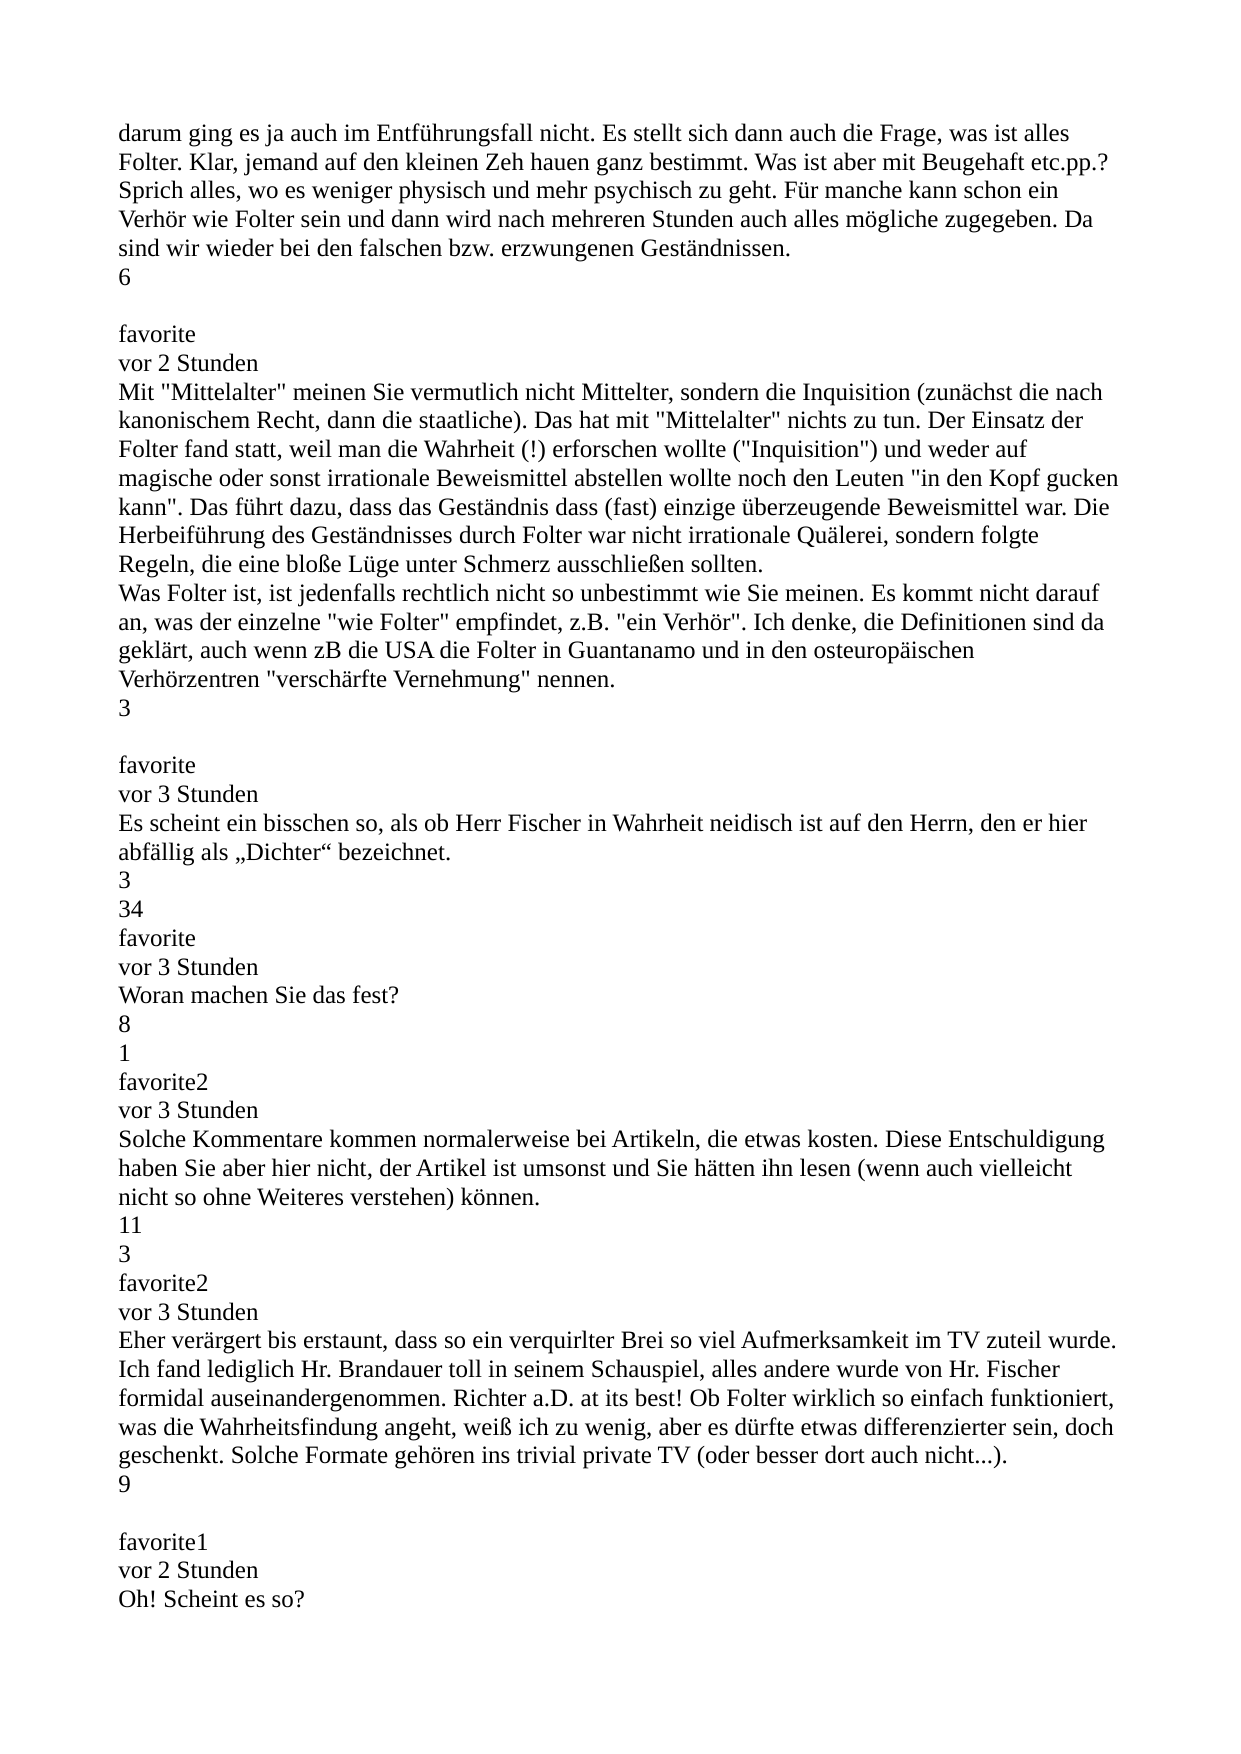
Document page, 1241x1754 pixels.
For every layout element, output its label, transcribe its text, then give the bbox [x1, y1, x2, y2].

text 11 [118, 1211, 1122, 1239]
text vor 2 Stunden [118, 348, 1122, 377]
text 8 [118, 1009, 1122, 1038]
text Woran machen Sie das fest? [118, 981, 1122, 1009]
text Was Folter ist, ist jedenfalls rechtlich nicht so unbestimmt wie Sie meinen. Es kommt nicht darauf an, was der einzelne "wie Folter" empfindet, z.B. "ein Verhör". Ich denke, die Definitionen sind da geklärt, auch wenn zB die USA die Folter in Guantanamo und in den osteuropäischen Verhörzentren "verschärfte Vernehmung" nennen. [118, 578, 1122, 693]
text darum ging es ja auch im Entführungsfall nicht. Es stellt sich dann auch die Frage, was ist alles Folter. Klar, jemand auf den kleinen Zeh hauen ganz bestimmt. Was ist aber mit Beugehaft etc.pp.? Sprich alles, wo es weniger physisch und mehr psychisch zu geht. Für manche kann schon ein Verhör wie Folter sein und dann wird nach mehreren Stunden auch alles mögliche zugegeben. Da sind wir wieder bei den falschen bzw. erzwungenen Geständnissen. [118, 118, 1122, 262]
text vor 3 Stunden [118, 952, 1122, 981]
text 6 [118, 262, 1122, 291]
text vor 3 Stunden [118, 1096, 1122, 1124]
text vor 2 Stunden [118, 1556, 1122, 1584]
text Solche Kommentare kommen normalerweise bei Artikeln, die etwas kosten. Diese Entschuldigung haben Sie aber hier nicht, der Artikel ist umsonst und Sie hätten ihn lesen (wenn auch vielleicht nicht so ohne Weiteres verstehen) können. [118, 1124, 1122, 1211]
text Oh! Scheint es so? [118, 1584, 1122, 1613]
text Mit "Mittelalter" meinen Sie vermutlich nicht Mittelter, sondern die Inquisition (zunächst die nach kanonischem Recht, dann die staatliche). Das hat mit "Mittelalter" nichts zu tun. Der Einsatz der Folter fand statt, weil man die Wahrheit (!) erforschen wollte ("Inquisition") und weder auf magische oder sonst irrationale Beweismittel abstellen wollte noch den Leuten "in den Kopf gucken kann". Das führt dazu, dass das Geständnis dass (fast) einzige überzeugende Beweismittel war. Die Herbeiführung des Geständnisses durch Folter war nicht irrationale Quälerei, sondern folgte Regeln, die eine bloße Lüge unter Schmerz ausschließen sollten. [118, 377, 1122, 578]
text 34 [118, 894, 1122, 923]
text Es scheint ein bisschen so, als ob Herr Fischer in Wahrheit neidisch ist auf den Herrn, den er hier abfällig als „Dichter“ bezeichnet. [118, 808, 1122, 866]
text 3 [118, 866, 1122, 894]
text 3 [118, 693, 1122, 722]
text 3 [118, 1239, 1122, 1268]
text Eher verärgert bis erstaunt, dass so ein verquirlter Brei so viel Aufmerksamkeit im TV zuteil wurde. Ich fand lediglich Hr. Brandauer toll in seinem Schauspiel, alles andere wurde von Hr. Fischer formidal auseinandergenommen. Richter a.D. at its best! Ob Folter wirklich so einfach funktioniert, was die Wahrheitsfindung angeht, weiß ich zu wenig, aber es dürfte etwas differenzierter sein, doch geschenkt. Solche Formate gehören ins trivial private TV (oder besser dort auch nicht...). [118, 1326, 1122, 1469]
text vor 3 Stunden [118, 1297, 1122, 1326]
text 9 [118, 1469, 1122, 1498]
text favorite [118, 319, 1122, 348]
text favorite2 [118, 1067, 1122, 1096]
text 1 [118, 1038, 1122, 1067]
text vor 3 Stunden [118, 779, 1122, 808]
text favorite2 [118, 1268, 1122, 1297]
text favorite [118, 923, 1122, 952]
text favorite1 [118, 1527, 1122, 1556]
text favorite [118, 751, 1122, 779]
